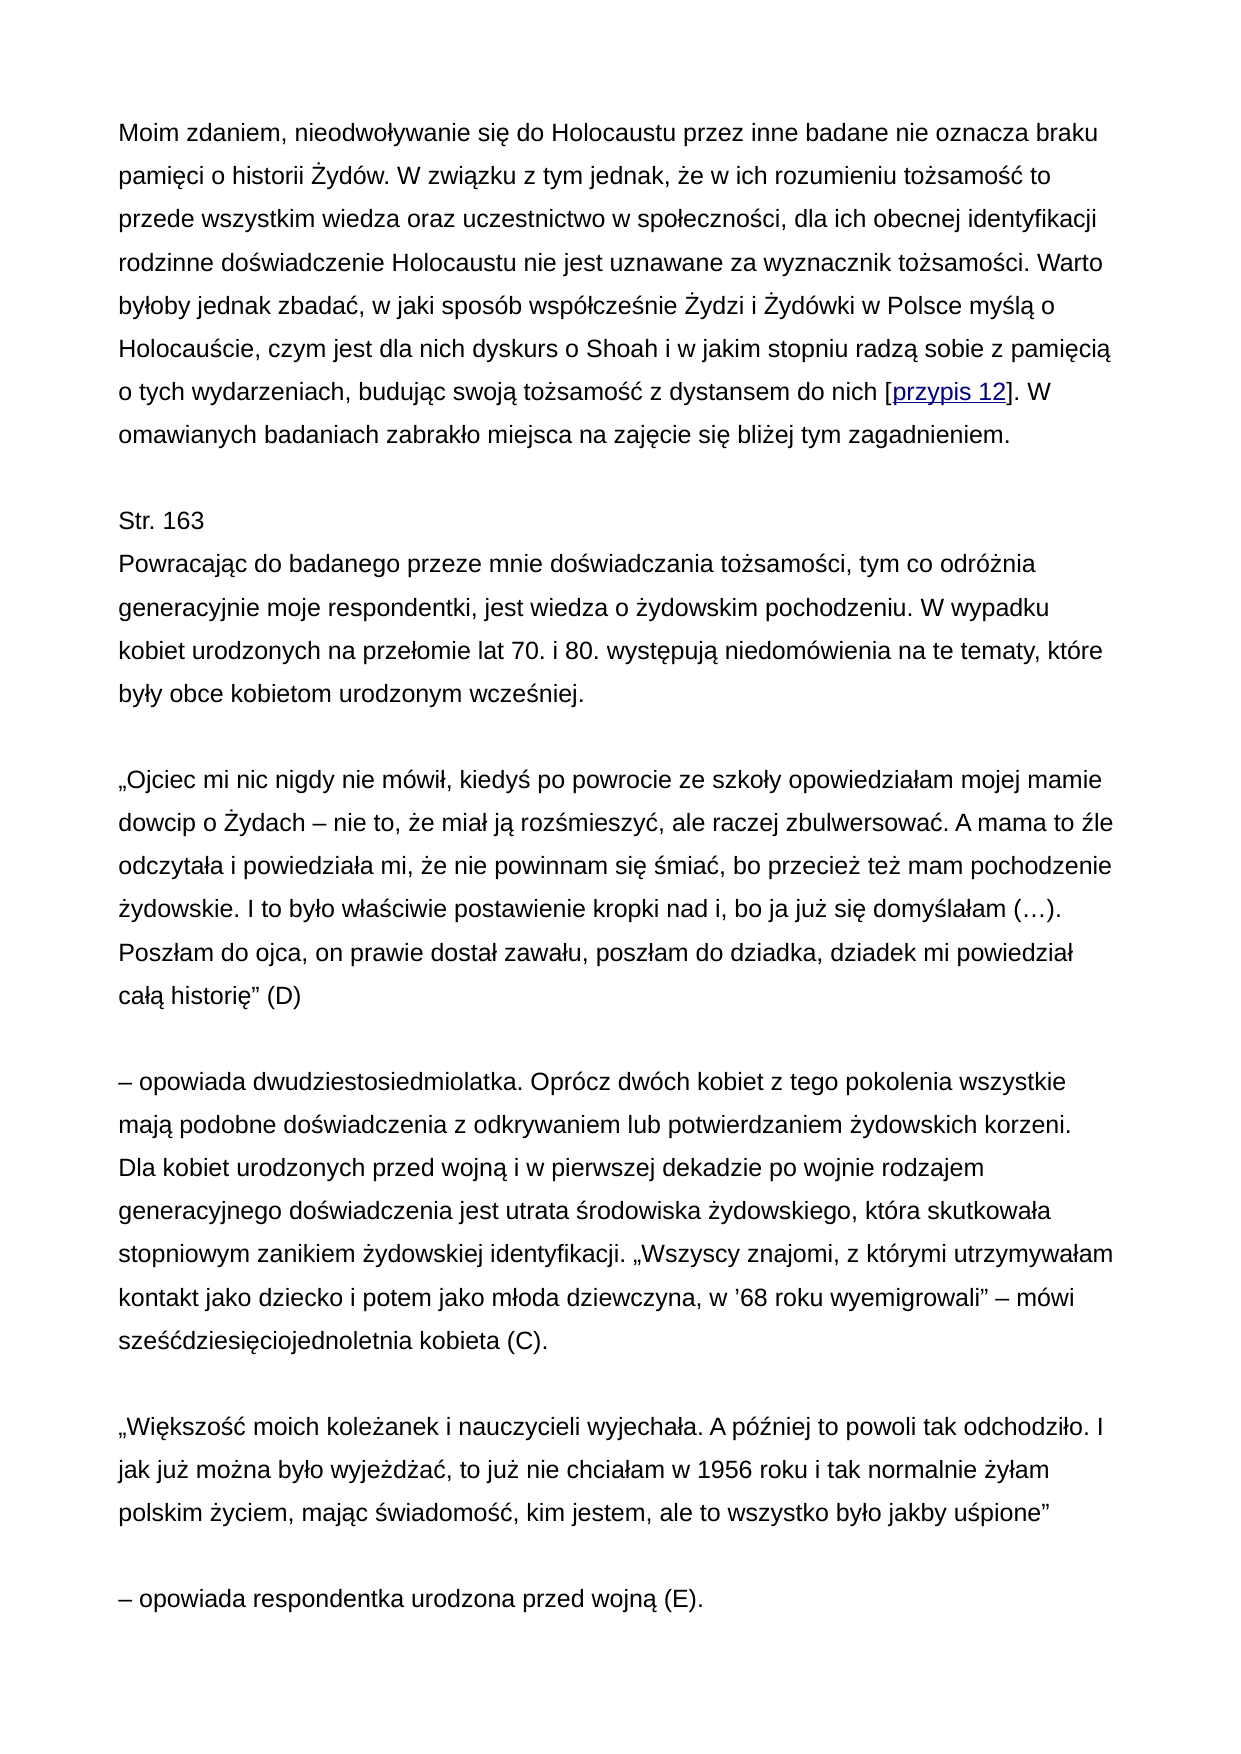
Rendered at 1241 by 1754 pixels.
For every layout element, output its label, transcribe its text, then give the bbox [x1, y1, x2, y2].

text Moim zdaniem, nieodwoływanie się do Holocaustu przez inne badane nie oznacza braku pamięci o historii Żydów. W związku z tym jednak, że w ich rozumieniu tożsamość to przede wszystkim wiedza oraz uczestnictwo w społeczności, dla ich obecnej identyfikacji rodzinne doświadczenie Holocaustu nie jest uznawane za wyznacznik tożsamości. Warto byłoby jednak zbadać, w jaki sposób współcześnie Żydzi i Żydówki w Polsce myślą o Holocauście, czym jest dla nich dyskurs o Shoah i w jakim stopniu radzą sobie z pamięcią o tych wydarzeniach, budując swoją tożsamość z dystansem do nich [przypis 12]. W omawianych badaniach zabrakło miejsca na zajęcie się bliżej tym zagadnieniem. [118, 118, 1122, 449]
text – opowiada respondentka urodzona przed wojną (E). [118, 1584, 1122, 1613]
text Powracając do badanego przeze mnie doświadczania tożsamości, tym co odróżnia generacyjnie moje respondentki, jest wiedza o żydowskim pochodzeniu. W wypadku kobiet urodzonych na przełomie lat 70. i 80. występują niedomówienia na te tematy, które były obce kobietom urodzonym wcześniej. [118, 549, 1122, 707]
text – opowiada dwudziestosiedmiolatka. Oprócz dwóch kobiet z tego pokolenia wszystkie mają podobne doświadczenia z odkrywaniem lub potwierdzaniem żydowskich korzeni. [118, 1067, 1122, 1139]
text „Większość moich koleżanek i nauczycieli wyjechała. A później to powoli tak odchodziło. I jak już można było wyjeżdżać, to już nie chciałam w 1956 roku i tak normalnie żyłam polskim życiem, mając świadomość, kim jestem, ale to wszystko było jakby uśpione” [118, 1412, 1122, 1527]
text „Ojciec mi nic nigdy nie mówił, kiedyś po powrocie ze szkoły opowiedziałam mojej mamie dowcip o Żydach – nie to, że miał ją rozśmieszyć, ale raczej zbulwersować. A mama to źle odczytała i powiedziała mi, że nie powinnam się śmiać, bo przecież też mam pochodzenie żydowskie. I to było właściwie postawienie kropki nad i, bo ja już się domyślałam (…). Poszłam do ojca, on prawie dostał zawału, poszłam do dziadka, dziadek mi powiedział całą historię” (D) [118, 765, 1122, 1009]
text Str. 163 [118, 506, 1122, 535]
text Dla kobiet urodzonych przed wojną i w pierwszej dekadzie po wojnie rodzajem generacyjnego doświadczenia jest utrata środowiska żydowskiego, która skutkowała stopniowym zanikiem żydowskiej identyfikacji. „Wszyscy znajomi, z którymi utrzymywałam kontakt jako dziecko i potem jako młoda dziewczyna, w ’68 roku wyemigrowali” – mówi sześćdziesięciojednoletnia kobieta (C). [118, 1153, 1122, 1354]
